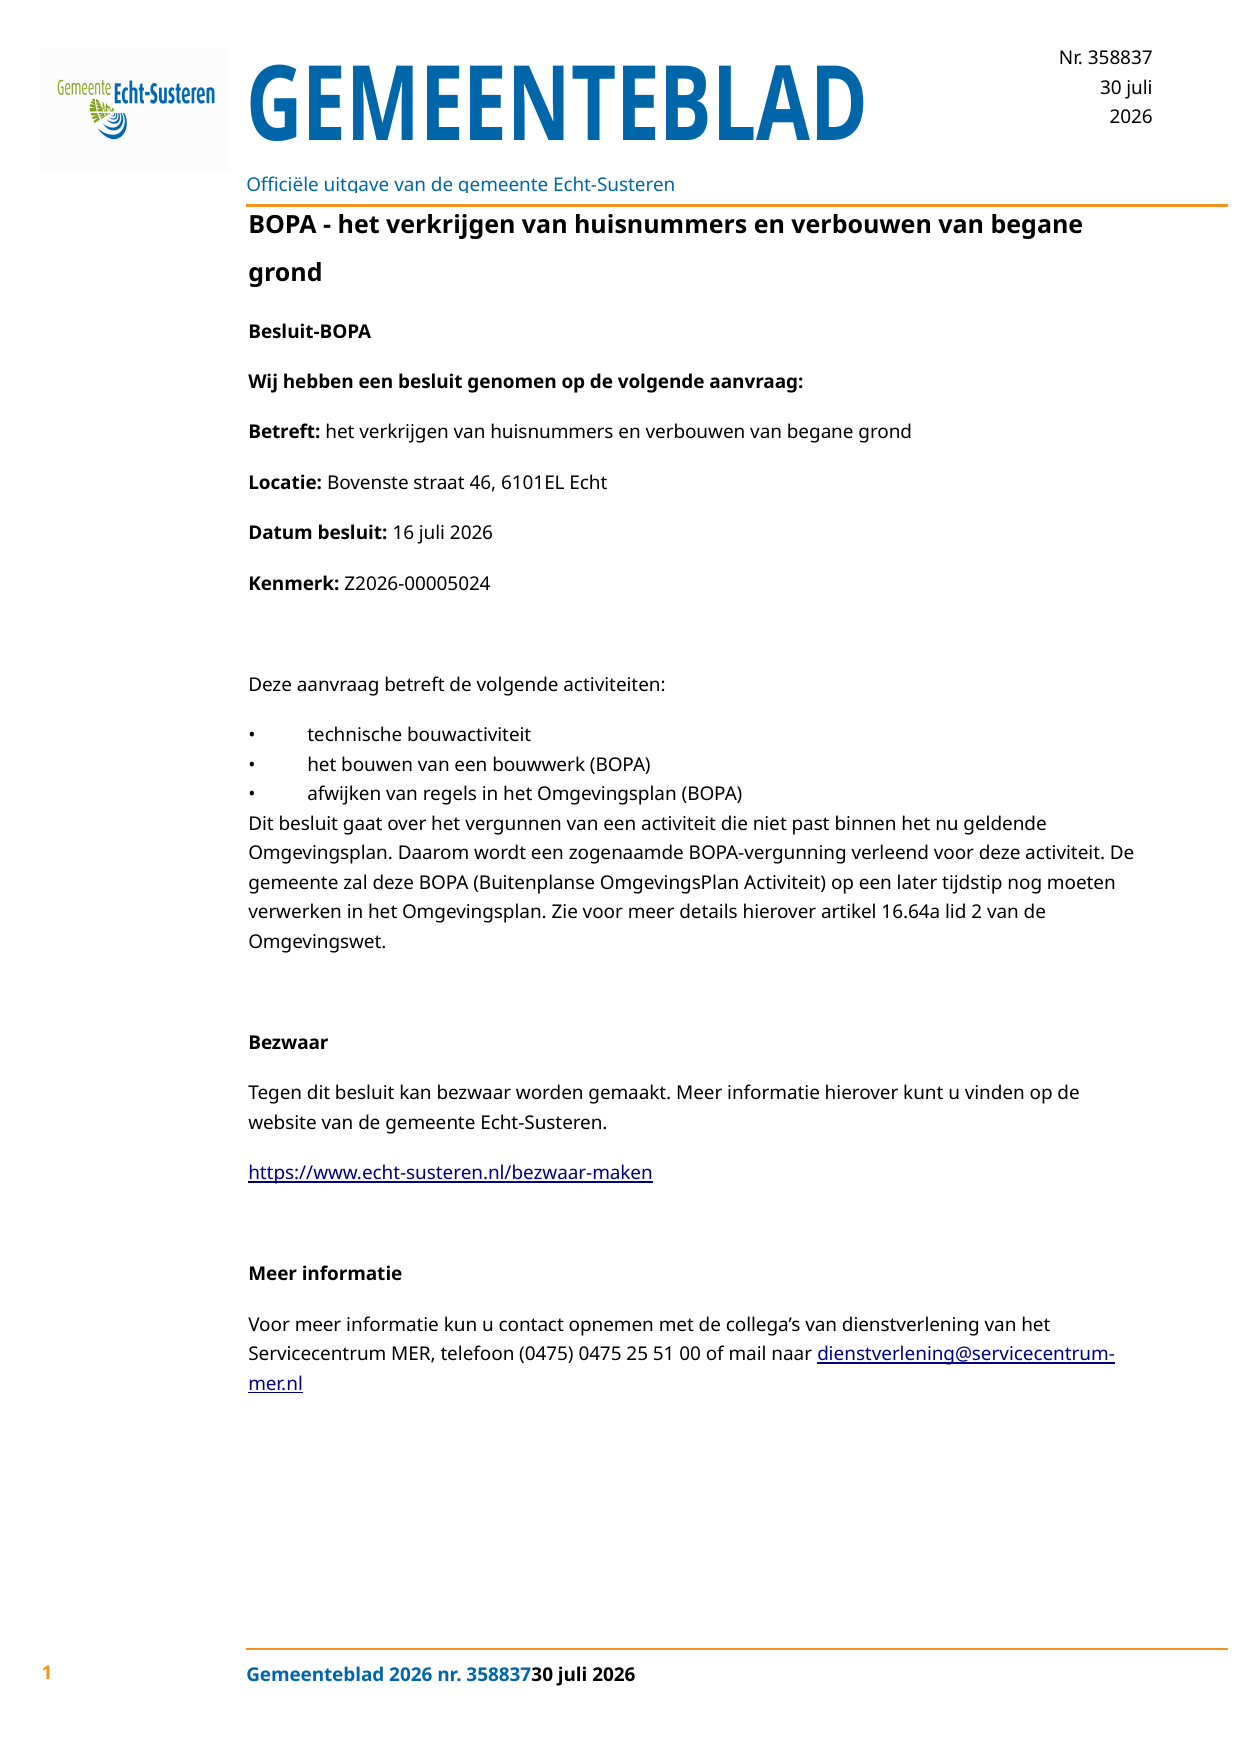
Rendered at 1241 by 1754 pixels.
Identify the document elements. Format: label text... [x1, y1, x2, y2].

text Locatie: Bovenste straat 46, 6101EL Echt [248, 469, 1152, 495]
picture [41, 47, 231, 172]
list technische bouwactiviteit [248, 721, 1152, 747]
text https://www.echt-susteren.nl/bezwaar-maken [248, 1159, 1152, 1185]
text Datum besluit: 16 juli 2026 [248, 519, 1152, 545]
list het bouwen van een bouwwerk (BOPA) [248, 751, 1152, 777]
text Betreft: het verkrijgen van huisnummers en verbouwen van begane grond [248, 419, 1152, 444]
text Meer informatie [248, 1260, 1152, 1286]
text Voor meer informatie kun u contact opnemen met de collega’s van dienstverlening van het Servicecentrum MER, telefoon (0475) 0475 25 51 00 of mail naar dienstverlening@servicecentrum-mer.nl [248, 1311, 1152, 1396]
text Tegen dit besluit kan bezwaar worden gemaakt. Meer informatie hierover kunt u vinden op de website van de gemeente Echt-Susteren. [248, 1079, 1152, 1135]
text Wij hebben een besluit genomen op de volgende aanvraag: [248, 368, 1152, 394]
list afwijken van regels in het Omgevingsplan (BOPA) [248, 780, 1152, 806]
text Dit besluit gaat over het vergunnen van een activiteit die niet past binnen het nu geldende Omgevingsplan. Daarom wordt een zogenaamde BOPA-vergunning verleend voor deze activiteit. De gemeente zal deze BOPA (Buitenplanse OmgevingsPlan Activiteit) op een later tijdstip nog moeten verwerken in het Omgevingsplan. Zie voor meer details hierover artikel 16.64a lid 2 van de Omgevingswet. [248, 810, 1152, 954]
text Deze aanvraag betreft de volgende activiteiten: [248, 671, 1152, 697]
text Kenmerk: Z2026-00005024 [248, 570, 1152, 596]
text Besluit-BOPA [248, 318, 1152, 344]
text Bezwaar [248, 1029, 1152, 1055]
text BOPA - het verkrijgen van huisnummers en verbouwen van begane grond [248, 207, 1152, 288]
